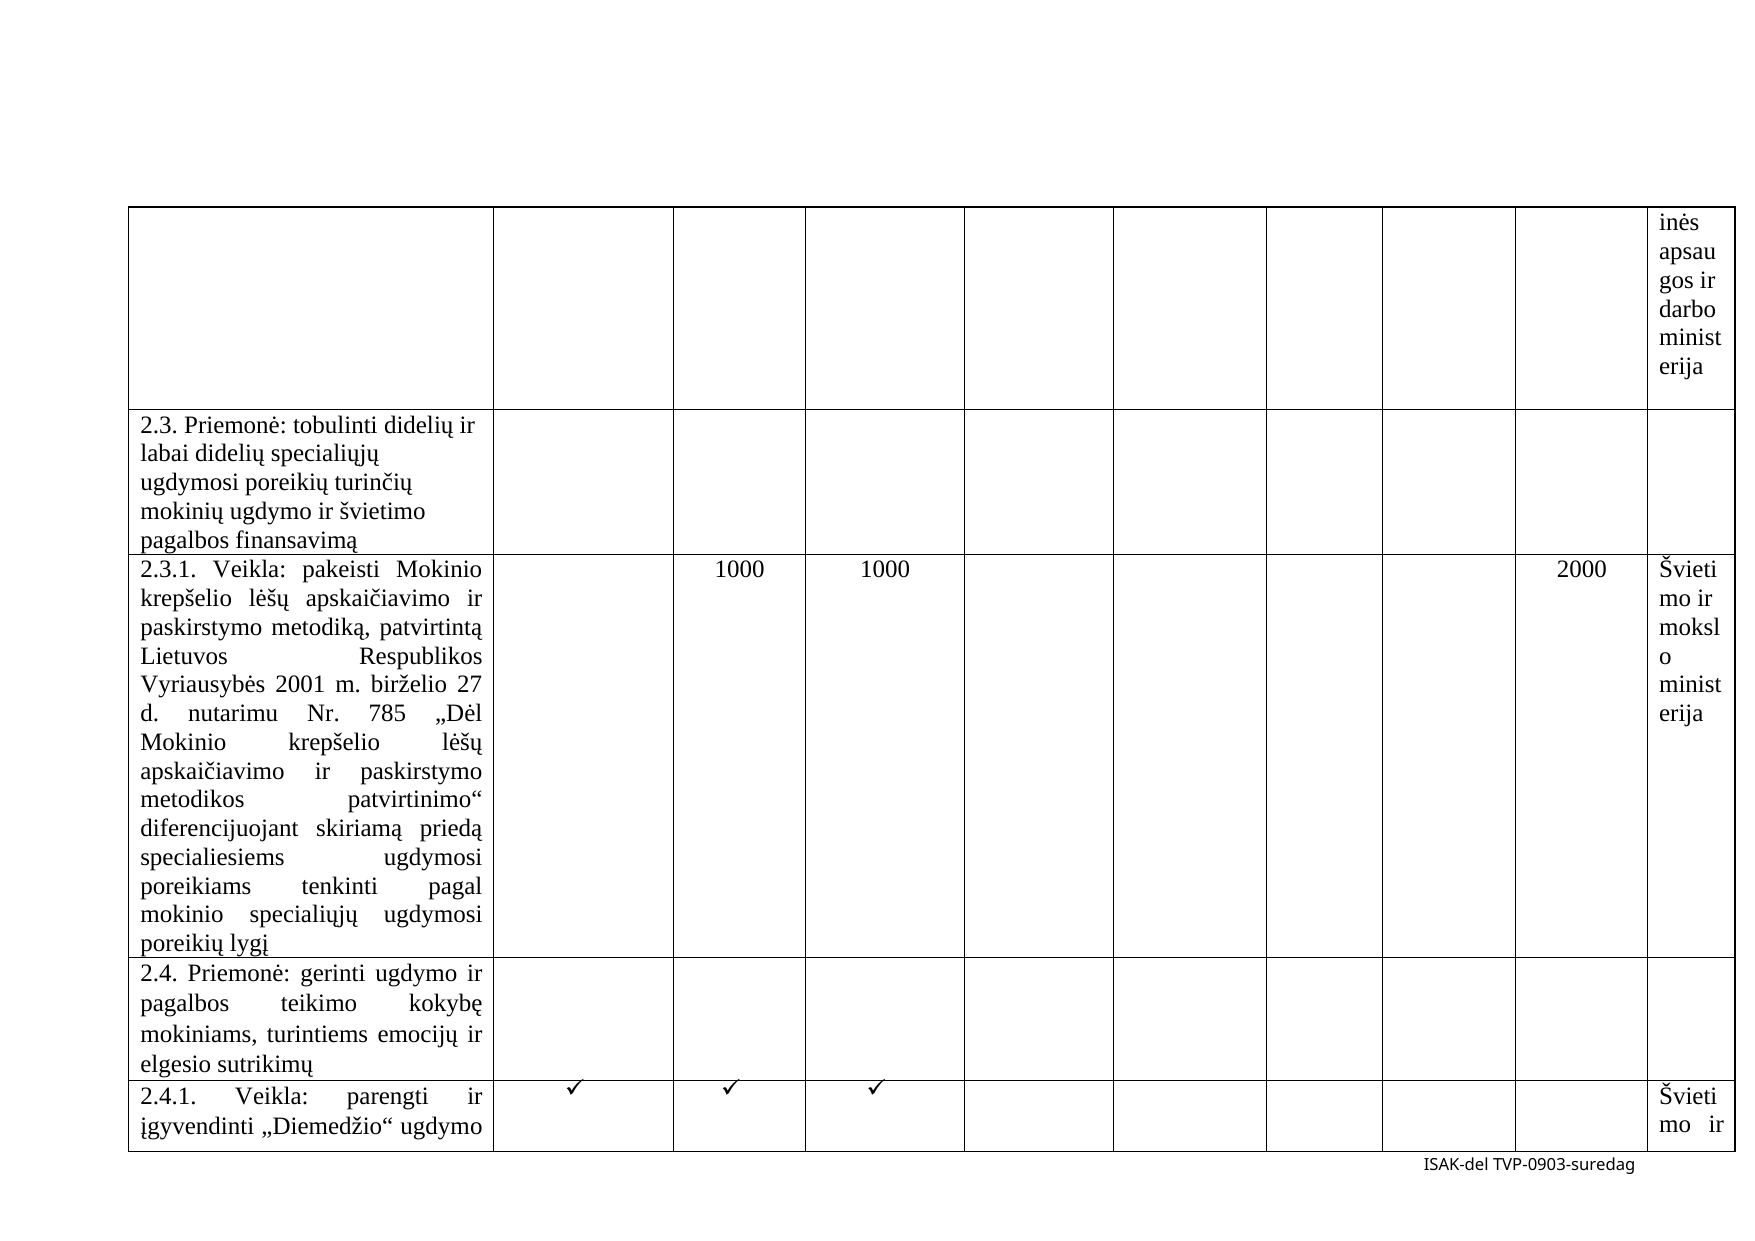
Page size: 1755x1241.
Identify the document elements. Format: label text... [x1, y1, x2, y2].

table_cell 1000 [674, 555, 805, 957]
table_cell [494, 410, 673, 553]
table_cell [674, 958, 805, 1080]
table_cell [965, 410, 1113, 553]
table_cell [1516, 208, 1647, 409]
table_cell [965, 1081, 1113, 1151]
table_cell [674, 410, 805, 553]
table_cell  [674, 1081, 805, 1151]
table_cell [1114, 555, 1266, 957]
table_cell [1267, 208, 1382, 409]
table_cell [494, 208, 673, 409]
table_cell [1516, 1081, 1647, 1151]
table_cell [1383, 958, 1515, 1080]
table_cell [1114, 208, 1266, 409]
table_cell [1267, 410, 1382, 553]
table_cell [965, 958, 1113, 1080]
table_cell [806, 208, 964, 409]
table_cell [494, 958, 673, 1080]
table_cell  [806, 1081, 964, 1151]
table_cell [1267, 1081, 1382, 1151]
table_cell [129, 208, 493, 409]
table_cell [1383, 410, 1515, 553]
table_cell [1648, 958, 1734, 1080]
table_cell [1516, 410, 1647, 553]
table_cell [674, 208, 805, 409]
table_cell 1000 [806, 555, 964, 957]
table_cell 2.3. Priemonė: tobulinti didelių ir labai didelių specialiųjų ugdymosi poreikių turinčių mokinių ugdymo ir švietimo pagalbos finansavimą [129, 410, 493, 553]
table_cell 2.4. Priemonė: gerinti ugdymo ir pagalbos teikimo kokybę mokiniams, turintiems emocijų ir elgesio sutrikimų [129, 958, 493, 1080]
table_cell [1114, 1081, 1266, 1151]
table_cell [965, 555, 1113, 957]
table_cell [1383, 555, 1515, 957]
table_cell  [494, 1081, 673, 1151]
table_cell [1114, 958, 1266, 1080]
table_cell 2.4.1. Veikla: parengti ir įgyvendinti „Diemedžio“ ugdymo [129, 1081, 493, 1151]
table_cell [1267, 555, 1382, 957]
table_cell inės apsaugos ir darbo ministerija [1648, 208, 1734, 409]
table_cell [1648, 410, 1734, 553]
table_cell [806, 410, 964, 553]
table_cell [1516, 958, 1647, 1080]
table_cell [806, 958, 964, 1080]
table_cell [1383, 208, 1515, 409]
table_cell [965, 208, 1113, 409]
table_cell [1114, 410, 1266, 553]
table_cell Švietimo ir [1648, 1081, 1734, 1151]
table_cell 2.3.1. Veikla: pakeisti Mokinio krepšelio lėšų apskaičiavimo ir paskirstymo metodiką, patvirtintą Lietuvos Respublikos Vyriausybės 2001 m. birželio 27 d. nutarimu Nr. 785 „Dėl Mokinio krepšelio lėšų apskaičiavimo ir paskirstymo metodikos patvirtinimo“ diferencijuojant skiriamą priedą specialiesiems ugdymosi poreikiams tenkinti pagal mokinio specialiųjų ugdymosi poreikių lygį [129, 555, 493, 957]
table_cell [1267, 958, 1382, 1080]
table_cell 2000 [1516, 555, 1647, 957]
table_cell Švietimo ir mokslo ministerija [1648, 555, 1734, 957]
table_cell [1383, 1081, 1515, 1151]
table_cell [494, 555, 673, 957]
